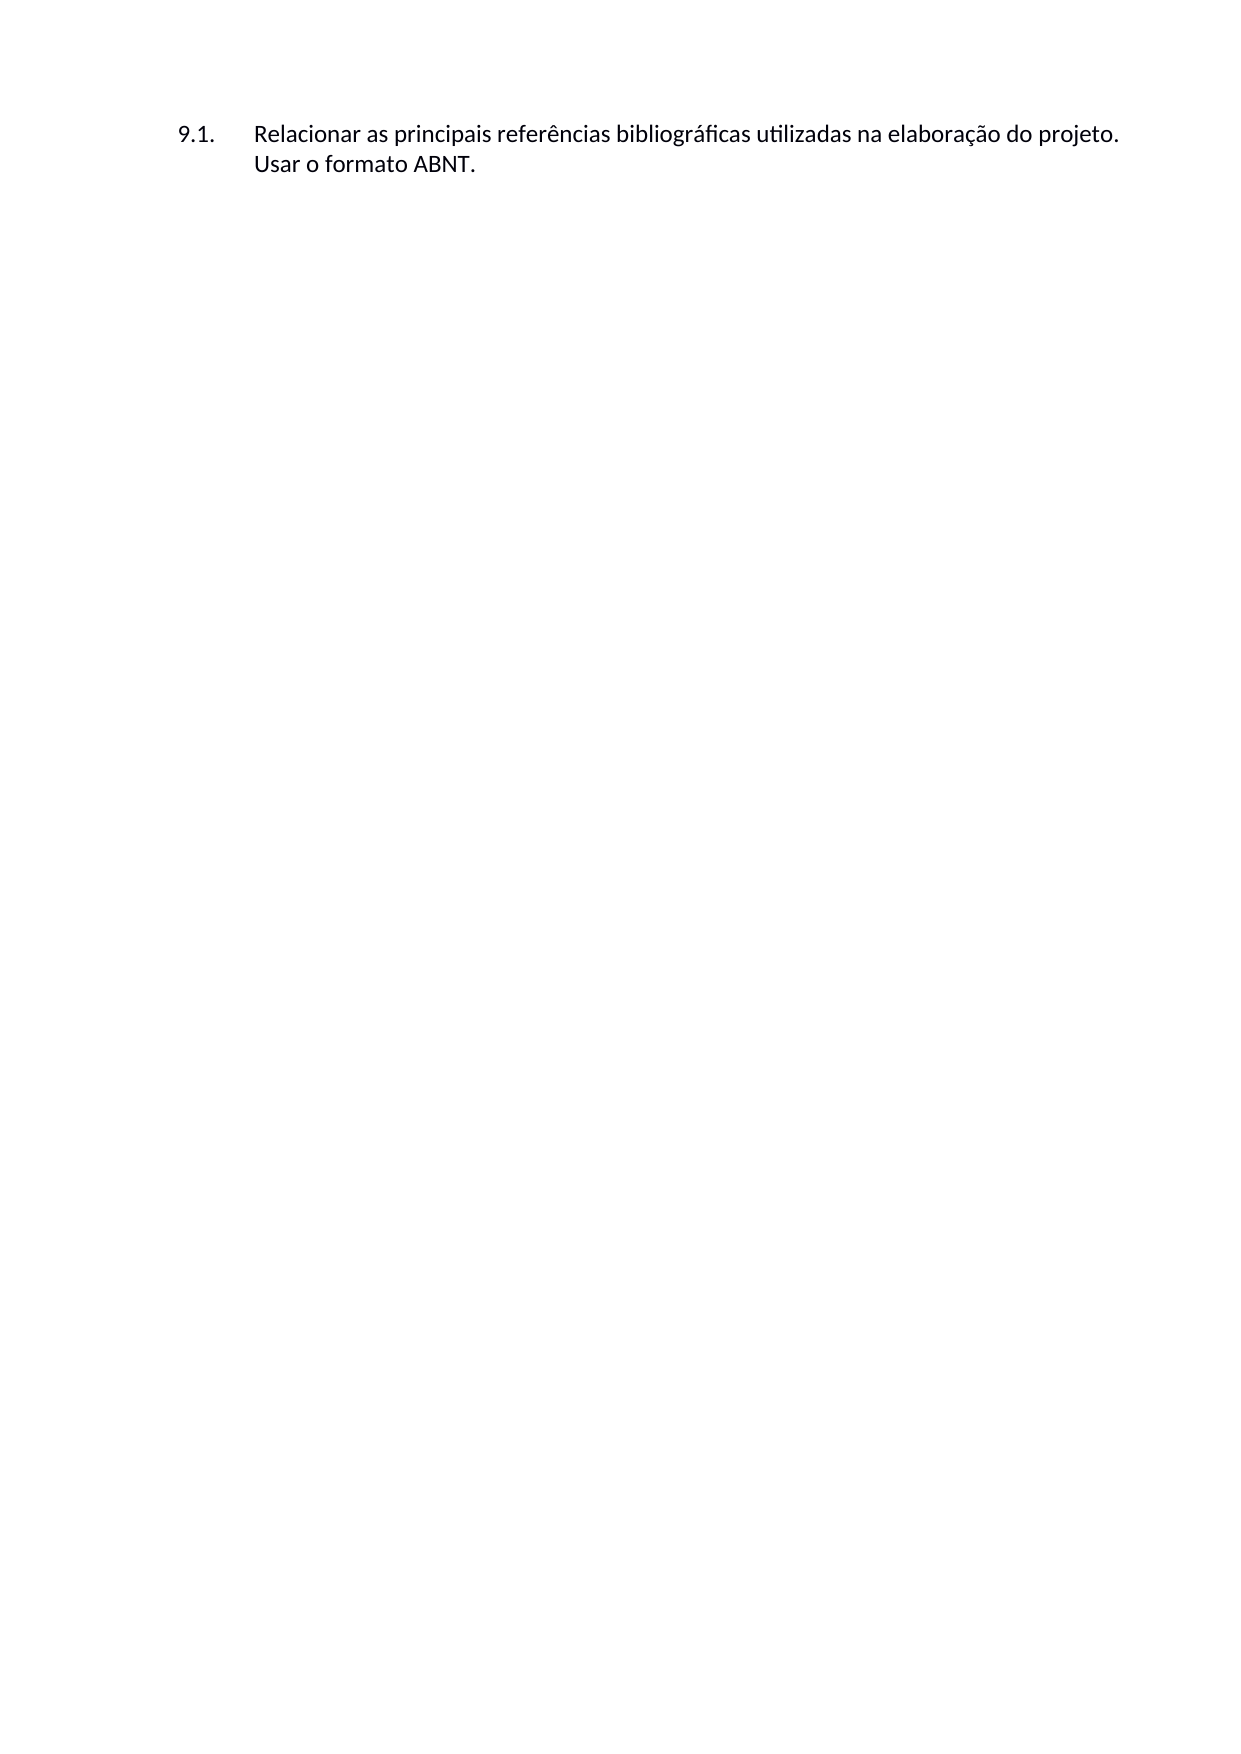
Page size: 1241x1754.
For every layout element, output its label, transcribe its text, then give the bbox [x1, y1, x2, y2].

subtitle 9.1. Relacionar as principais referências bibliográficas utilizadas na elaboração do projeto. Usar o formato ABNT. [177, 118, 1152, 179]
